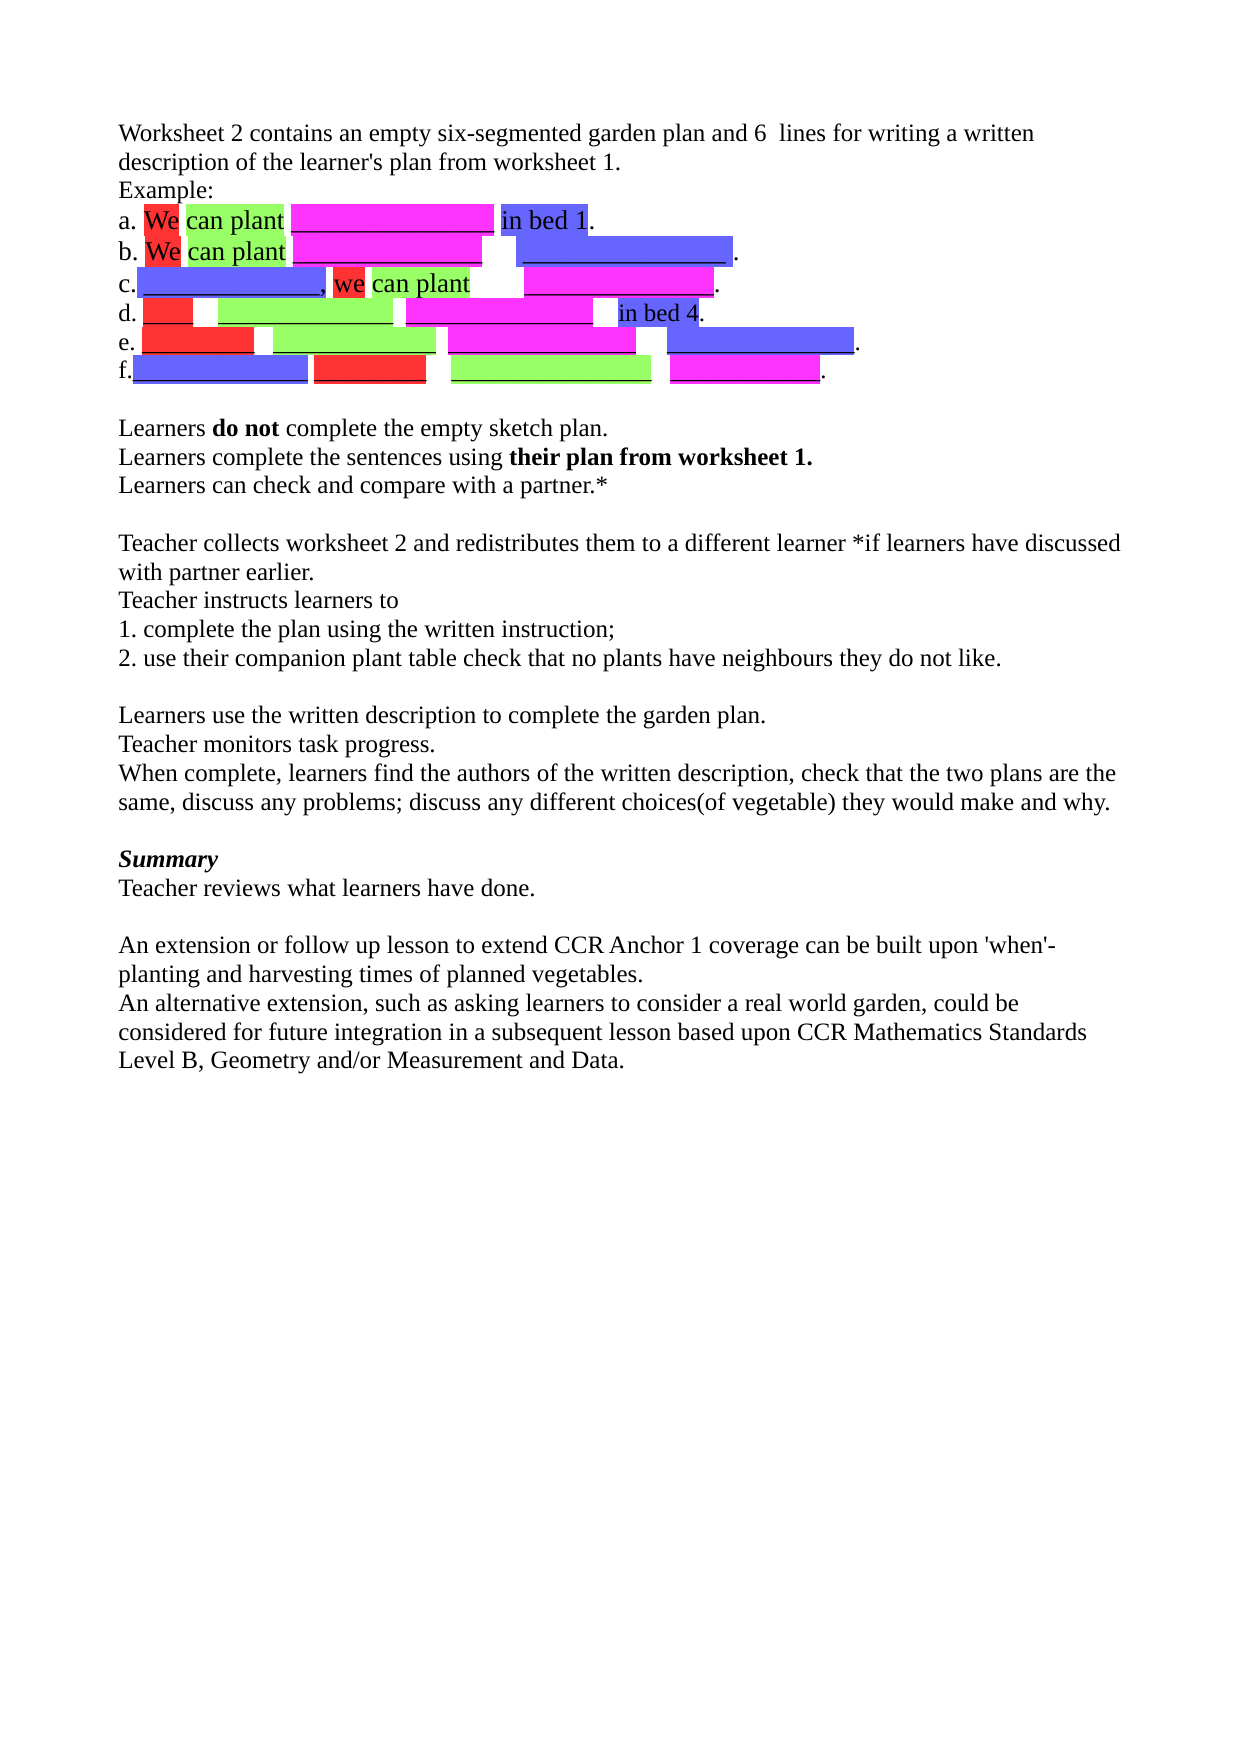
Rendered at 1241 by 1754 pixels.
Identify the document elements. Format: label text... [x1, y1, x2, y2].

text Learners use the written description to complete the garden plan. [118, 700, 1122, 729]
text Learners do not complete the empty sketch plan. [118, 413, 1122, 442]
text f.______________ _________ ________________ ____________. [118, 355, 1122, 384]
text e. _________ _____________ _______________ _______________. [118, 327, 1122, 355]
text c. _____________, we can plant ______________. [118, 267, 1122, 298]
text Teacher monitors task progress. [118, 729, 1122, 758]
text Teacher reviews what learners have done. [118, 873, 1122, 902]
text Learners can check and compare with a partner.* [118, 470, 1122, 499]
text Example: [118, 176, 1122, 204]
text When complete, learners find the authors of the written description, check that the two plans are the same, discuss any problems; discuss any different choices(of vegetable) they would make and why. [118, 758, 1122, 815]
text Learners complete the sentences using their plan from worksheet 1. [118, 442, 1122, 470]
text d. ____ ______________ _______________ in bed 4. [118, 298, 1122, 327]
text Teacher instructs learners to [118, 585, 1122, 614]
text Summary [118, 844, 1122, 873]
text Teacher collects worksheet 2 and redistributes them to a different learner *if learners have discussed with partner earlier. [118, 528, 1122, 585]
text An extension or follow up lesson to extend CCR Anchor 1 coverage can be built upon 'when'- planting and harvesting times of planned vegetables. [118, 930, 1122, 988]
text a. We can plant _______________ in bed 1. [118, 204, 1122, 236]
text 2. use their companion plant table check that no plants have neighbours they do not like. [118, 643, 1122, 672]
text An alternative extension, such as asking learners to consider a real world garden, could be considered for future integration in a subsequent lesson based upon CCR Mathematics Standards Level B, Geometry and/or Measurement and Data. [118, 988, 1122, 1074]
text Worksheet 2 contains an empty six-segmented garden plan and 6 lines for writing a written description of the learner's plan from worksheet 1. [118, 118, 1122, 176]
text 1. complete the plan using the written instruction; [118, 614, 1122, 643]
text b. We can plant ______________ _______________ . [118, 236, 1122, 267]
